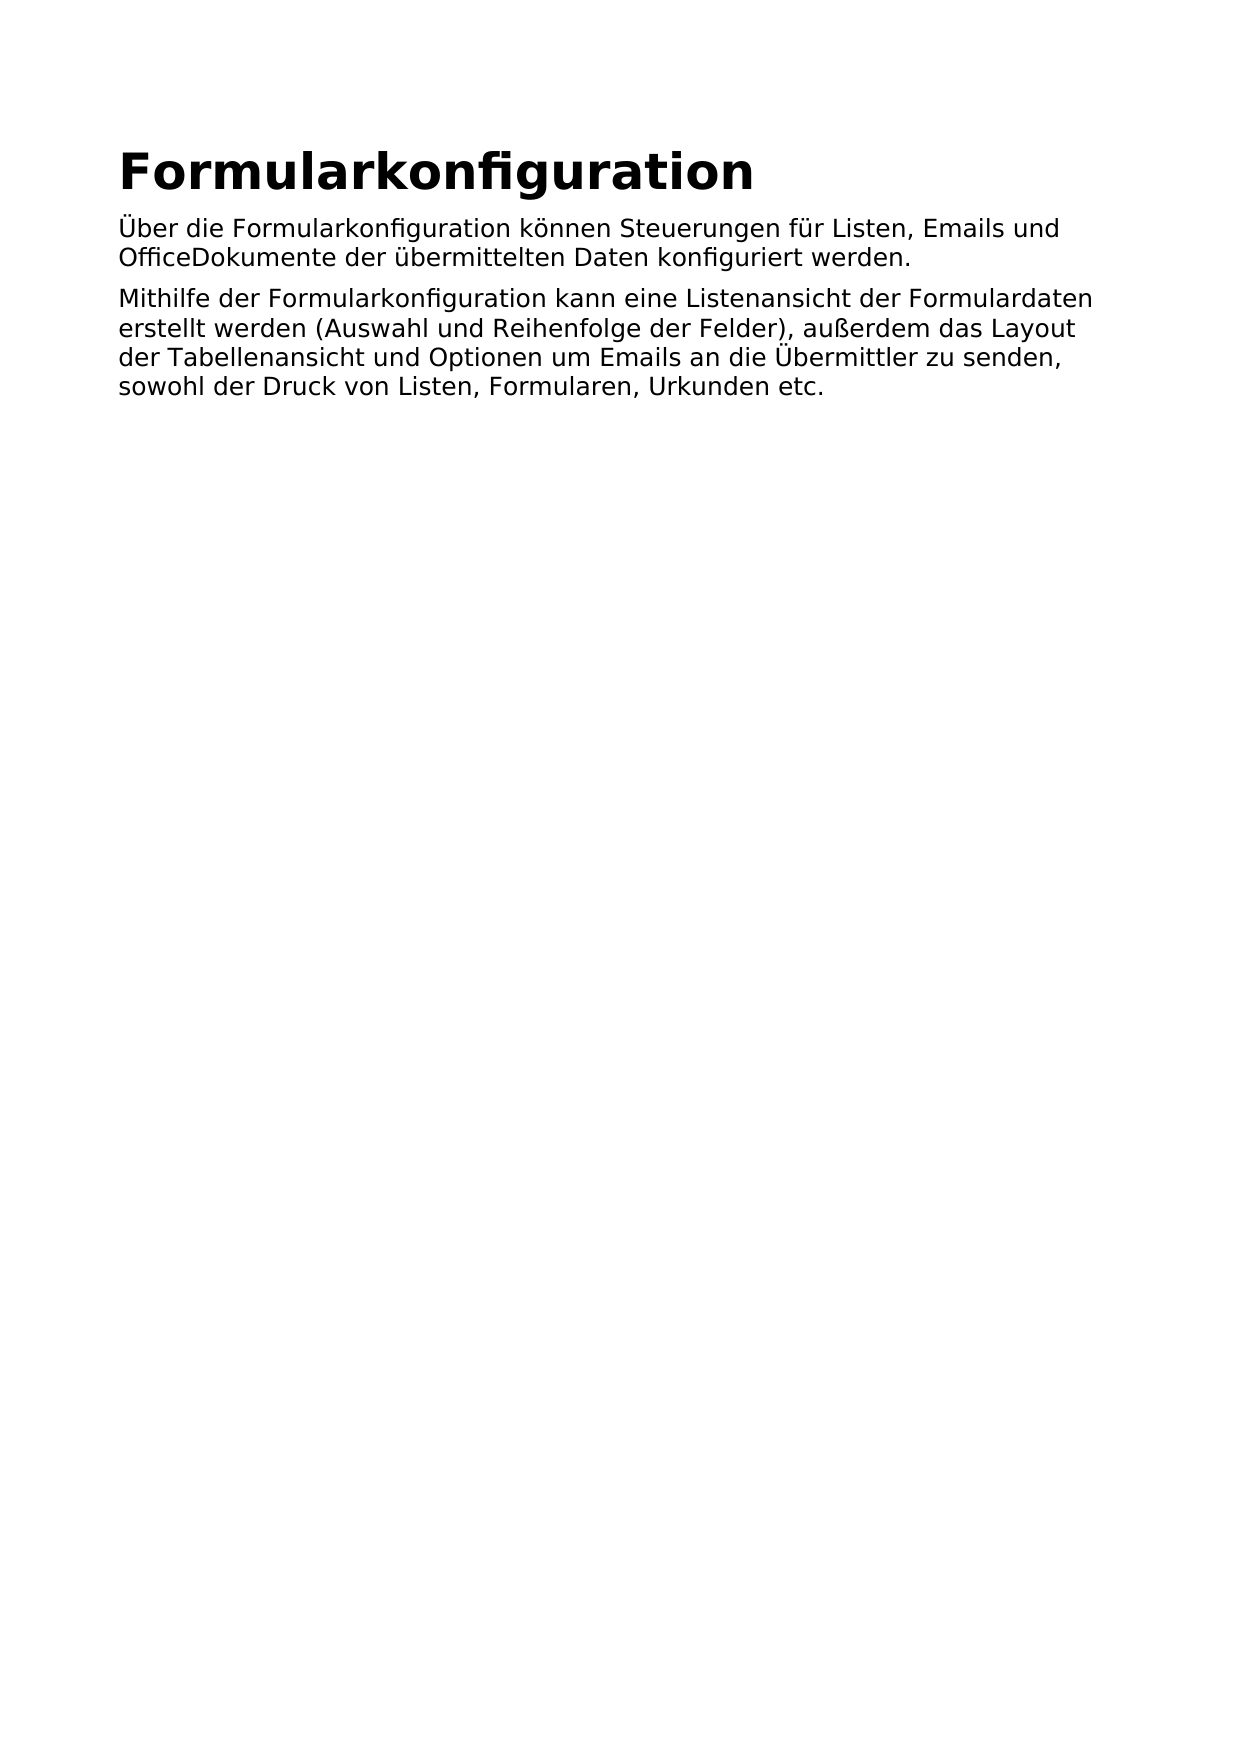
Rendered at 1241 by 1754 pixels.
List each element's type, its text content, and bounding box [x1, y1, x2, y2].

text Mithilfe der Formularkonfiguration kann eine Listenansicht der Formulardaten erstellt werden (Auswahl und Reihenfolge der Felder), außerdem das Layout der Tabellenansicht und Optionen um Emails an die Übermittler zu senden, sowohl der Druck von Listen, Formularen, Urkunden etc. [118, 285, 1122, 401]
text Über die Formularkonfiguration können Steuerungen für Listen, Emails und OfficeDokumente der übermittelten Daten konfiguriert werden. [118, 214, 1122, 272]
subtitle Formularkonfiguration [118, 143, 1122, 201]
